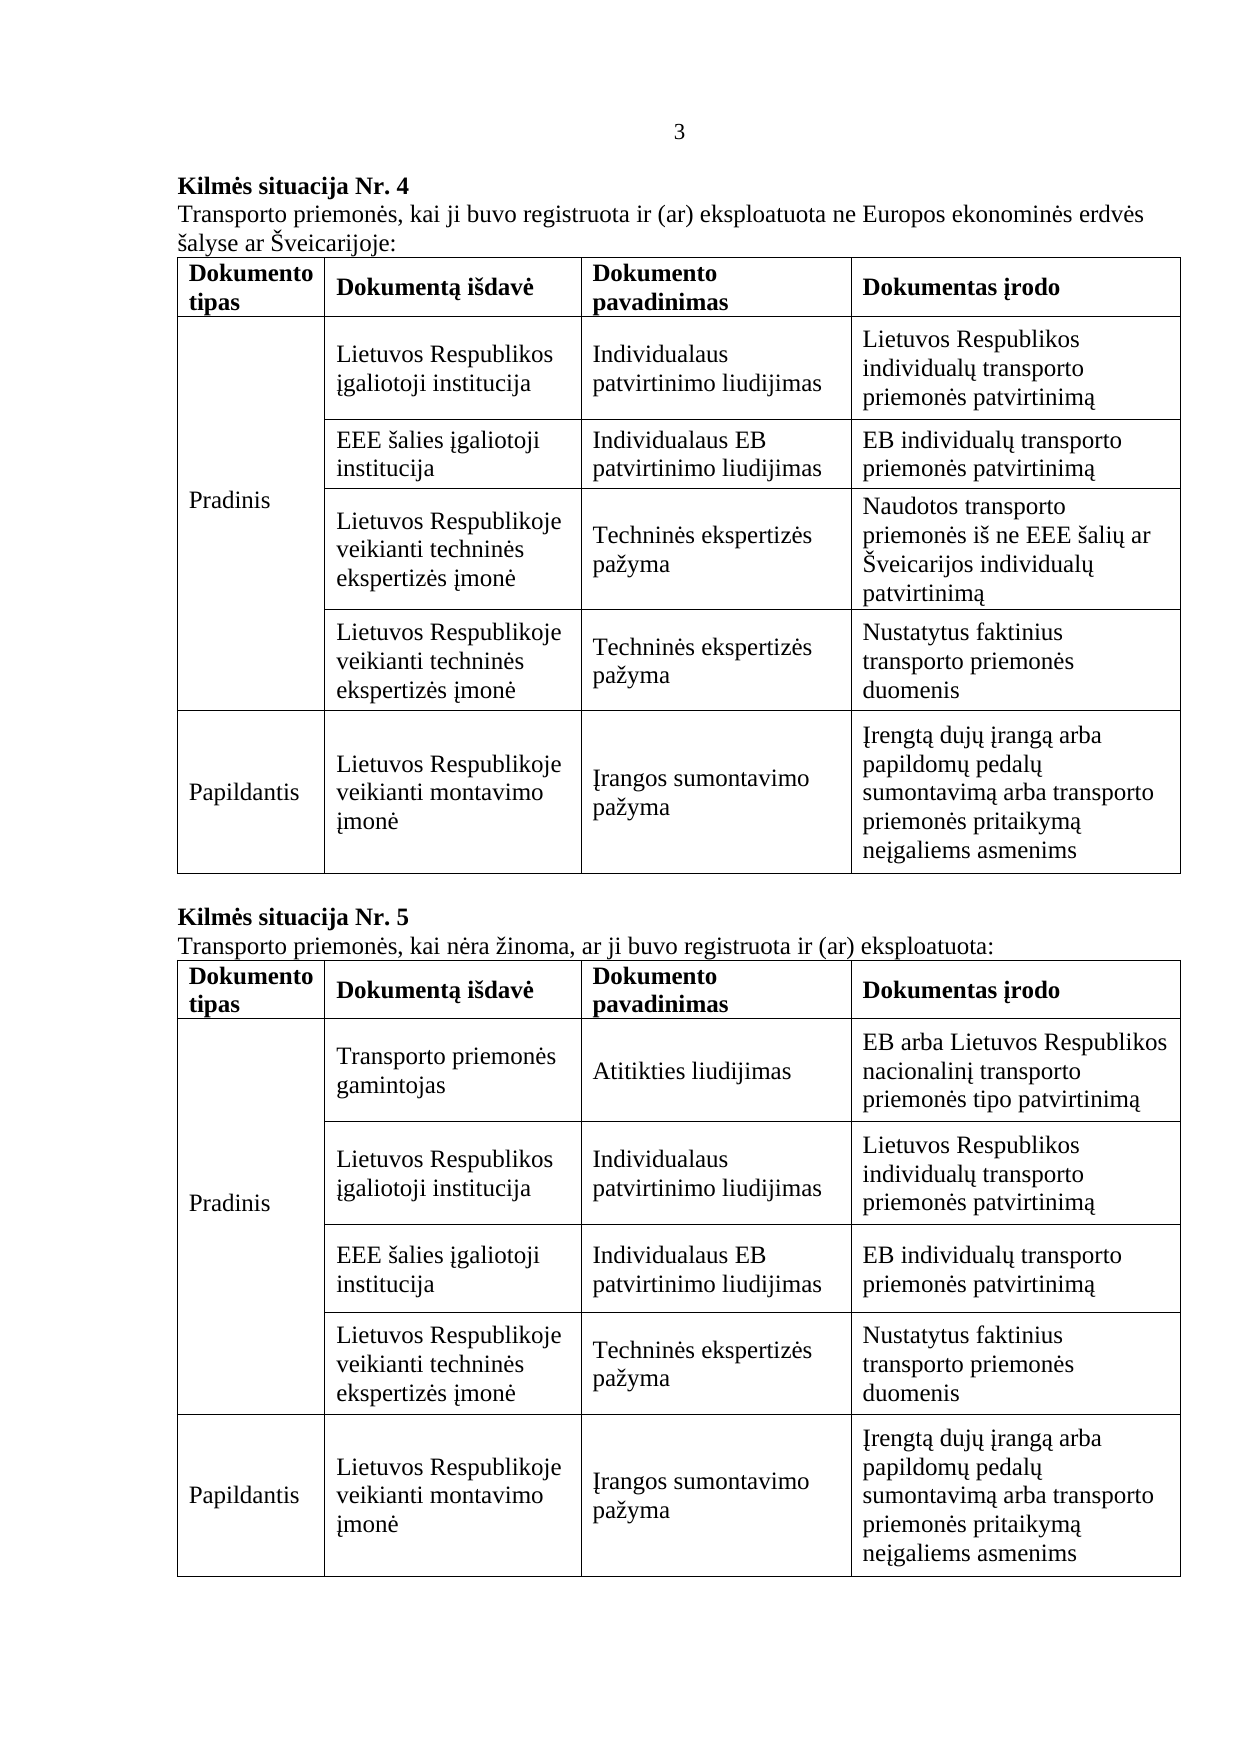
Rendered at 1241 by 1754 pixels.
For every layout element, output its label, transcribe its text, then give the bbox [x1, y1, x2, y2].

table_cell EEE šalies įgaliotoji institucija [325, 1225, 581, 1312]
table_cell Lietuvos Respublikoje veikianti techninės ekspertizės įmonė [325, 489, 581, 609]
table_header Dokumento pavadinimas [582, 258, 851, 316]
text Transporto priemonės, kai nėra žinoma, ar ji buvo registruota ir (ar) eksploatuota: [177, 931, 1181, 960]
table_cell Naudotos transporto priemonės iš ne EEE šalių ar Šveicarijos individualų patvirtinimą [852, 489, 1180, 609]
text Transporto priemonės, kai ji buvo registruota ir (ar) eksploatuota ne Europos ekonominės erdvės šalyse ar Šveicarijoje: [177, 199, 1181, 257]
table_cell Lietuvos Respublikos individualų transporto priemonės patvirtinimą [852, 317, 1180, 418]
table_cell Individualaus patvirtinimo liudijimas [582, 1122, 851, 1224]
table_cell Lietuvos Respublikoje veikianti techninės ekspertizės įmonė [325, 610, 581, 710]
table_header Dokumentą išdavė [325, 258, 581, 316]
table_cell Techninės ekspertizės pažyma [582, 610, 851, 710]
table_header Dokumento tipas [178, 258, 324, 316]
table_cell Įrengtą dujų įrangą arba papildomų pedalų sumontavimą arba transporto priemonės pritaikymą neįgaliems asmenims [852, 1415, 1180, 1576]
table_cell Individualaus EB patvirtinimo liudijimas [582, 420, 851, 487]
table_cell Nustatytus faktinius transporto priemonės duomenis [852, 610, 1180, 710]
table_cell Individualaus EB patvirtinimo liudijimas [582, 1225, 851, 1312]
text Kilmės situacija Nr. 5 [177, 902, 1181, 931]
table_header Dokumentas įrodo [852, 258, 1180, 316]
table_cell Nustatytus faktinius transporto priemonės duomenis [852, 1313, 1180, 1413]
table_cell Lietuvos Respublikoje veikianti montavimo įmonė [325, 1415, 581, 1576]
table_header Dokumentas įrodo [852, 961, 1180, 1018]
table_cell Techninės ekspertizės pažyma [582, 489, 851, 609]
table_cell Lietuvos Respublikos individualų transporto priemonės patvirtinimą [852, 1122, 1180, 1224]
table_cell EEE šalies įgaliotoji institucija [325, 420, 581, 487]
table_cell EB individualų transporto priemonės patvirtinimą [852, 420, 1180, 487]
table_header Dokumento pavadinimas [582, 961, 851, 1018]
table_cell Transporto priemonės gamintojas [325, 1019, 581, 1121]
table_cell EB individualų transporto priemonės patvirtinimą [852, 1225, 1180, 1312]
table_cell Lietuvos Respublikos įgaliotoji institucija [325, 317, 581, 418]
table_cell Papildantis [178, 711, 324, 872]
table_cell Įrangos sumontavimo pažyma [582, 1415, 851, 1576]
table_header Dokumento tipas [178, 961, 324, 1018]
table_cell Įrangos sumontavimo pažyma [582, 711, 851, 872]
table_cell Lietuvos Respublikoje veikianti montavimo įmonė [325, 711, 581, 872]
table_cell Techninės ekspertizės pažyma [582, 1313, 851, 1413]
table_cell Papildantis [178, 1415, 324, 1576]
table_cell Lietuvos Respublikoje veikianti techninės ekspertizės įmonė [325, 1313, 581, 1413]
table_cell Lietuvos Respublikos įgaliotoji institucija [325, 1122, 581, 1224]
table_cell Įrengtą dujų įrangą arba papildomų pedalų sumontavimą arba transporto priemonės pritaikymą neįgaliems asmenims [852, 711, 1180, 872]
text Kilmės situacija Nr. 4 [177, 171, 1181, 199]
table_cell EB arba Lietuvos Respublikos nacionalinį transporto priemonės tipo patvirtinimą [852, 1019, 1180, 1121]
table_header Dokumentą išdavė [325, 961, 581, 1018]
table_cell Pradinis [178, 317, 324, 710]
table_cell Individualaus patvirtinimo liudijimas [582, 317, 851, 418]
table_cell Atitikties liudijimas [582, 1019, 851, 1121]
table_cell Pradinis [178, 1019, 324, 1413]
